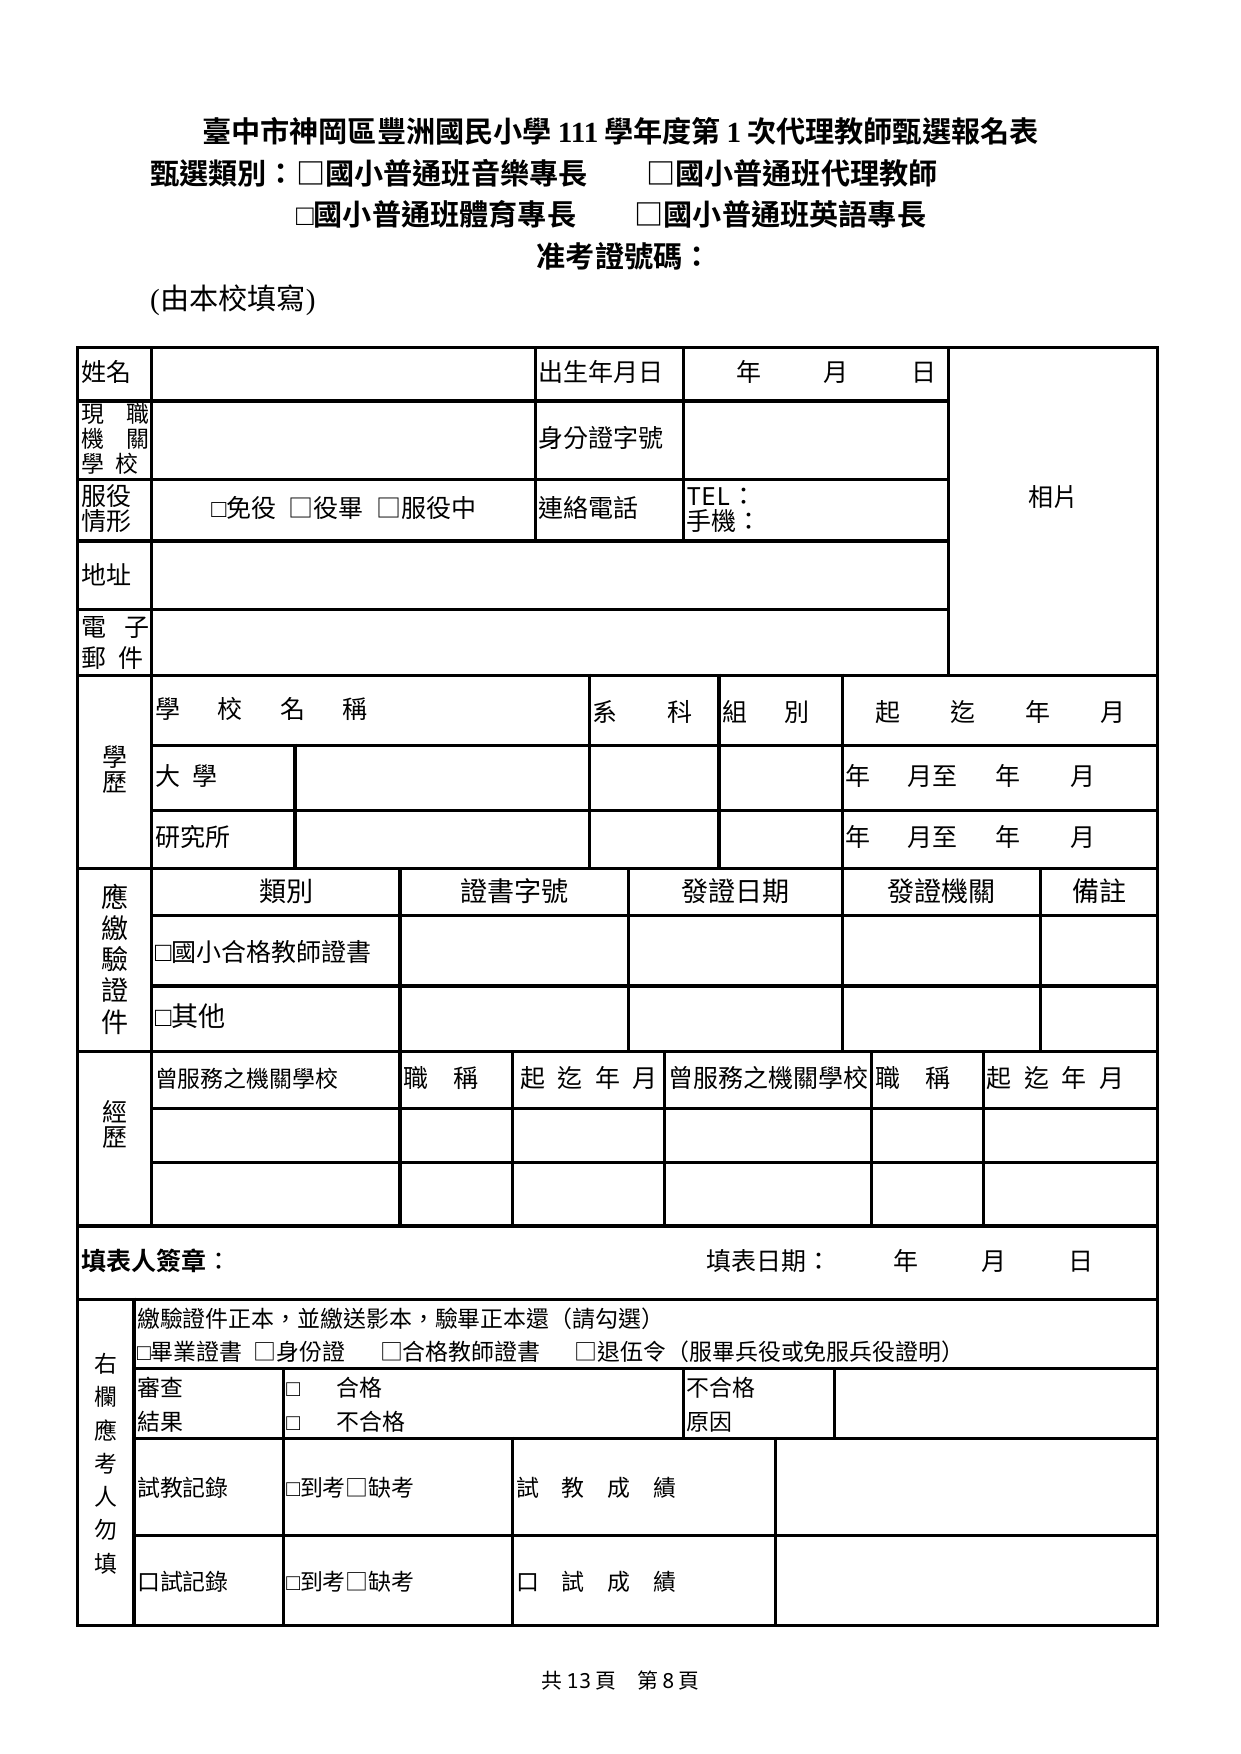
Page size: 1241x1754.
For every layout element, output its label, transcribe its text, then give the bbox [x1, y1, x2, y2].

table_cell 年 月至 年 月 [844, 747, 1156, 808]
table_cell [777, 1537, 1156, 1624]
table_cell 經 歷 [79, 1053, 150, 1224]
table_cell [591, 812, 717, 867]
table_cell 系 科 [591, 677, 717, 743]
table_cell 起 迄 年 月 [514, 1053, 663, 1107]
table_cell [297, 747, 588, 808]
table_cell 備註 [1042, 870, 1156, 914]
table_cell [873, 1164, 982, 1224]
table_cell [589, 988, 627, 1050]
text 臺中市神岡區豐洲國民小學111學年度第1次代理教師甄選報名表 [75, 108, 1165, 151]
table_cell [985, 1110, 1156, 1161]
table_cell 連絡電話 [537, 481, 682, 539]
table_cell [777, 1440, 1156, 1534]
table_cell 試教記錄 [136, 1440, 282, 1534]
table_cell 組 別 [721, 677, 841, 743]
table_cell [666, 1110, 870, 1161]
table_cell 電子 郵 件 [79, 611, 150, 673]
table_cell [402, 917, 589, 984]
table_cell [1042, 917, 1156, 984]
table_cell 類別 [153, 870, 398, 914]
table_cell [402, 1110, 511, 1161]
table_cell 起 迄 年 月 [844, 677, 1156, 743]
text 甄選類別：□國小普通班音樂專長 □國小普通班代理教師 [150, 151, 1165, 192]
table_cell [402, 988, 589, 1050]
text □國小普通班體育專長 □國小普通班英語專長 [150, 192, 1165, 234]
table_cell 合格 不合格 [285, 1370, 682, 1437]
table_cell □到考□缺考 [285, 1440, 511, 1534]
table_cell [985, 1164, 1156, 1224]
table_cell [153, 403, 534, 477]
table_cell 曾服務之機關學校 [666, 1053, 870, 1107]
table_cell 口試記錄 [136, 1537, 282, 1624]
table_cell [630, 917, 841, 984]
table_cell [589, 917, 627, 984]
table_cell [402, 1164, 511, 1224]
table_cell [514, 1110, 663, 1161]
table_cell [666, 1164, 870, 1224]
table_cell [630, 988, 841, 1050]
table_cell 年 月至 年 月 [844, 812, 1156, 867]
table_cell 發證日期 [630, 870, 841, 914]
table_cell [873, 1110, 982, 1161]
table_cell 不合格 原因 [685, 1370, 833, 1437]
table_cell 審查 結果 [136, 1370, 282, 1437]
table_header 姓名 [79, 349, 150, 399]
table_cell 研究所 [153, 812, 293, 867]
table_cell 填表人簽章： 填表日期： 年 月 日 [79, 1228, 1156, 1297]
table_cell [844, 917, 1039, 984]
text 准考證號碼： (由本校填寫) [150, 234, 1165, 317]
table_cell 身分證字號 [537, 403, 682, 477]
table_header 出生年月日 [537, 349, 682, 399]
table_cell 右欄應考人勿填 [79, 1301, 132, 1624]
table_header 年 月 日 [685, 349, 947, 399]
table_cell 證書字號 [402, 870, 627, 914]
table_cell 學 歷 [79, 677, 150, 867]
table_cell 地址 [79, 543, 150, 608]
table_cell [153, 611, 947, 673]
table_cell 應 繳 驗 證 件 [79, 870, 150, 1050]
table_cell 服役情形 [79, 481, 150, 539]
table_cell 口 試 成 績 [514, 1537, 774, 1624]
table_cell [591, 747, 717, 808]
table_cell 繳驗證件正本，並繳送影本，驗畢正本還（請勾選） □畢業證書 □身份證 □合格教師證書 □退伍令（服畢兵役或免服兵役證明） [136, 1301, 1156, 1367]
table_cell □到考□缺考 [285, 1537, 511, 1624]
table_cell □國小合格教師證書 [153, 917, 398, 984]
table_cell [514, 1164, 663, 1224]
table_cell 職 稱 [873, 1053, 982, 1107]
table_cell [844, 988, 1039, 1050]
table_cell 試 教 成 績 [514, 1440, 774, 1534]
table_cell 職 稱 [402, 1053, 511, 1107]
table_cell 發證機關 [844, 870, 1039, 914]
table_cell □免役 □役畢 □服役中 [153, 481, 534, 539]
table_cell [153, 1110, 398, 1161]
table_header 相片 [950, 349, 1156, 673]
table_cell 大 學 [153, 747, 293, 808]
table_cell TEL： 手機： [685, 481, 947, 539]
table_cell 曾服務之機關學校 [153, 1053, 398, 1107]
table_cell 起 迄 年 月 [985, 1053, 1156, 1107]
table_cell [721, 747, 841, 808]
table_cell [836, 1370, 1156, 1437]
table_cell 現職機關學 校 [79, 403, 150, 477]
table_header [153, 349, 534, 399]
table_cell □其他 [153, 988, 398, 1050]
table_cell 學 校 名 稱 [153, 677, 588, 743]
table_cell [1042, 988, 1156, 1050]
table_cell [721, 812, 841, 867]
table_cell [297, 812, 588, 867]
table_cell [153, 543, 947, 608]
table_cell [153, 1164, 398, 1224]
table_cell [685, 403, 947, 477]
